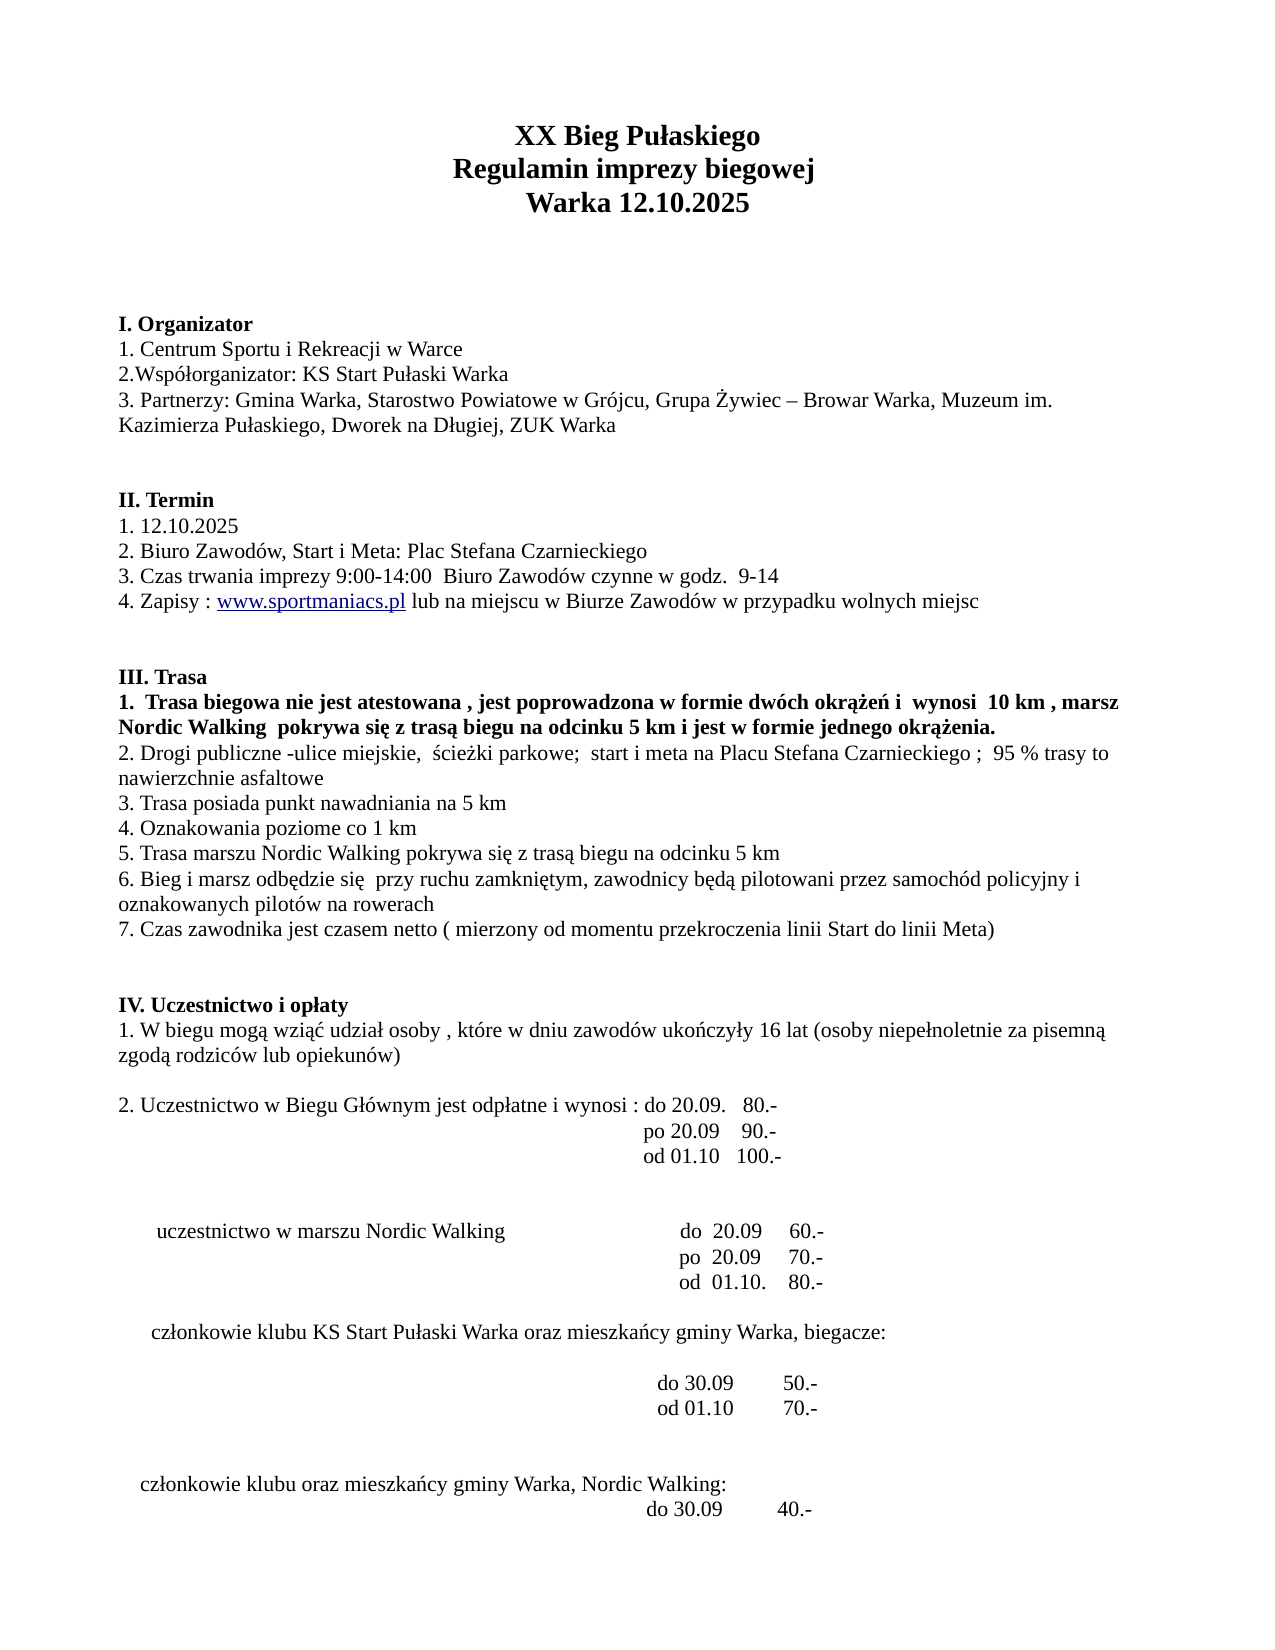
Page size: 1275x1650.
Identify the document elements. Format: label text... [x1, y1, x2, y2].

text 1. Centrum Sportu i Rekreacji w Warce [118, 336, 1157, 361]
text 2. Drogi publiczne -ulice miejskie, ścieżki parkowe; start i meta na Placu Stefana Czarnieckiego ; 95 % trasy to nawierzchnie asfaltowe [118, 739, 1157, 790]
text Regulamin imprezy biegowej [118, 152, 1157, 185]
text Warka 12.10.2025 [118, 185, 1157, 219]
text 2. Biuro Zawodów, Start i Meta: Plac Stefana Czarnieckiego [118, 538, 1157, 563]
text członkowie klubu KS Start Pułaski Warka oraz mieszkańcy gminy Warka, biegacze: [118, 1319, 1157, 1344]
text 2.Współorganizator: KS Start Pułaski Warka [118, 361, 1157, 387]
text IV. Uczestnictwo i opłaty [118, 992, 1157, 1017]
text 4. Oznakowania poziome co 1 km [118, 815, 1157, 840]
text XX Bieg Pułaskiego [118, 118, 1157, 152]
text członkowie klubu oraz mieszkańcy gminy Warka, Nordic Walking: [118, 1471, 1157, 1496]
text od 01.10 70.- [118, 1395, 1157, 1420]
text 4. Zapisy : www.sportmaniacs.pl lub na miejscu w Biurze Zawodów w przypadku wolnych miejsc [118, 588, 1157, 613]
text 1. Trasa biegowa nie jest atestowana , jest poprowadzona w formie dwóch okrążeń i wynosi 10 km , marsz Nordic Walking pokrywa się z trasą biegu na odcinku 5 km i jest w formie jednego okrążenia. [118, 689, 1157, 739]
text do 30.09 50.- [118, 1370, 1157, 1395]
text 7. Czas zawodnika jest czasem netto ( mierzony od momentu przekroczenia linii Start do linii Meta) [118, 916, 1157, 941]
text po 20.09 90.- [118, 1118, 1157, 1143]
text III. Trasa [118, 664, 1157, 689]
text uczestnictwo w marszu Nordic Walking do 20.09 60.- [118, 1218, 1157, 1244]
text 3. Czas trwania imprezy 9:00-14:00 Biuro Zawodów czynne w godz. 9-14 [118, 563, 1157, 588]
text do 30.09 40.- [118, 1496, 1157, 1521]
text od 01.10 100.- [118, 1143, 1157, 1168]
text 6. Bieg i marsz odbędzie się przy ruchu zamkniętym, zawodnicy będą pilotowani przez samochód policyjny i oznakowanych pilotów na rowerach [118, 866, 1157, 916]
text 1. W biegu mogą wziąć udział osoby , które w dniu zawodów ukończyły 16 lat (osoby niepełnoletnie za pisemną zgodą rodziców lub opiekunów) [118, 1017, 1157, 1067]
text od 01.10. 80.- [118, 1269, 1157, 1294]
text II. Termin [118, 487, 1157, 513]
text 3. Trasa posiada punkt nawadniania na 5 km [118, 790, 1157, 815]
text po 20.09 70.- [118, 1244, 1157, 1269]
text 1. 12.10.2025 [118, 513, 1157, 538]
text 3. Partnerzy: Gmina Warka, Starostwo Powiatowe w Grójcu, Grupa Żywiec – Browar Warka, Muzeum im. Kazimierza Pułaskiego, Dworek na Długiej, ZUK Warka [118, 387, 1157, 437]
text 5. Trasa marszu Nordic Walking pokrywa się z trasą biegu na odcinku 5 km [118, 840, 1157, 866]
text I. Organizator [118, 311, 1157, 336]
text 2. Uczestnictwo w Biegu Głównym jest odpłatne i wynosi : do 20.09. 80.- [118, 1092, 1157, 1118]
